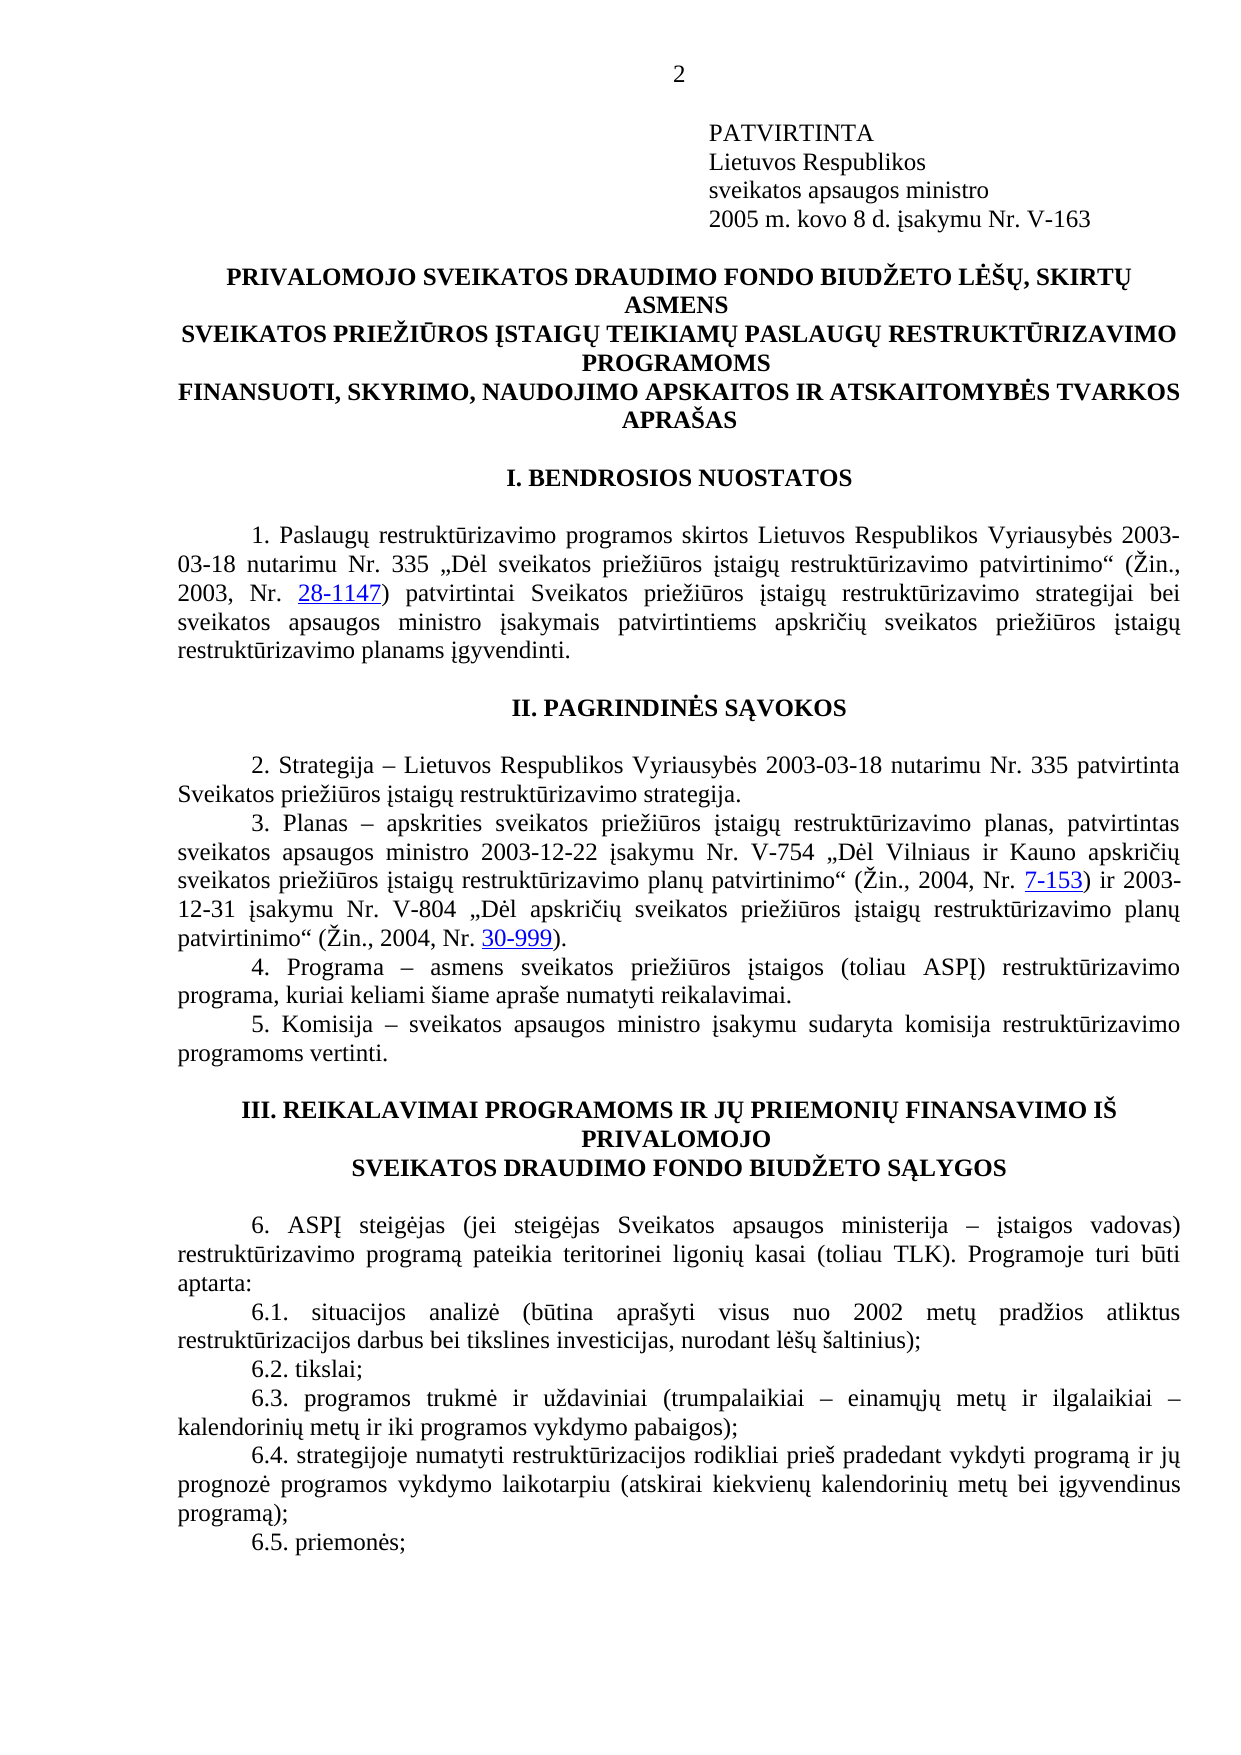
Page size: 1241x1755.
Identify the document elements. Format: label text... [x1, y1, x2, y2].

text 3. Planas – apskrities sveikatos priežiūros įstaigų restruktūrizavimo planas, patvirtintas sveikatos apsaugos ministro 2003-12-22 įsakymu Nr. V-754 „Dėl Vilniaus ir Kauno apskričių sveikatos priežiūros įstaigų restruktūrizavimo planų patvirtinimo“ (Žin., 2004, Nr. 7-153) ir 2003-12-31 įsakymu Nr. V-804 „Dėl apskričių sveikatos priežiūros įstaigų restruktūrizavimo planų patvirtinimo“ (Žin., 2004, Nr. 30-999). [177, 808, 1181, 952]
text 6.1. situacijos analizė (būtina aprašyti visus nuo 2002 metų pradžios atliktus restruktūrizacijos darbus bei tikslines investicijas, nurodant lėšų šaltinius); [177, 1297, 1181, 1354]
text 6.4. strategijoje numatyti restruktūrizacijos rodikliai prieš pradedant vykdyti programą ir jų prognozė programos vykdymo laikotarpiu (atskirai kiekvienų kalendorinių metų bei įgyvendinus programą); [177, 1441, 1181, 1527]
text 1. Paslaugų restruktūrizavimo programos skirtos Lietuvos Respublikos Vyriausybės 2003-03-18 nutarimu Nr. 335 „Dėl sveikatos priežiūros įstaigų restruktūrizavimo patvirtinimo“ (Žin., 2003, Nr. 28-1147) patvirtintai Sveikatos priežiūros įstaigų restruktūrizavimo strategijai bei sveikatos apsaugos ministro įsakymais patvirtintiems apskričių sveikatos priežiūros įstaigų restruktūrizavimo planams įgyvendinti. [177, 521, 1181, 664]
text sveikatos apsaugos ministro [177, 176, 1181, 204]
text II. Pagrindinės sąvokos [177, 693, 1181, 722]
text 2005 m. kovo 8 d. įsakymu Nr. V-163 [177, 204, 1181, 233]
text 6.5. priemonės; [177, 1527, 1181, 1556]
text III. Reikalavimai PROGRAMOMS ir jų priemonių finansavimo iš PRIVALOMOJO [177, 1096, 1181, 1153]
text 6. ASPĮ steigėjas (jei steigėjas Sveikatos apsaugos ministerija – įstaigos vadovas) restruktūrizavimo programą pateikia teritorinei ligonių kasai (toliau TLK). Programoje turi būti aptarta: [177, 1211, 1181, 1297]
text SVEIKATOS PRIEŽIŪROS ĮSTAIGŲ TEIKIAMŲ PASLAUGŲ RESTRUKTŪRIZAVIMO PROGRAMOMS [177, 319, 1181, 377]
text 2. Strategija – Lietuvos Respublikos Vyriausybės 2003-03-18 nutarimu Nr. 335 patvirtinta Sveikatos priežiūros įstaigų restruktūrizavimo strategija. [177, 751, 1181, 808]
text I. Bendrosios nuostatos [177, 463, 1181, 492]
text Patvirtinta [709, 118, 1181, 147]
text 6.2. tikslai; [177, 1354, 1181, 1383]
text 6.3. programos trukmė ir uždaviniai (trumpalaikiai – einamųjų metų ir ilgalaikiai – kalendorinių metų ir iki programos vykdymo pabaigos); [177, 1383, 1181, 1441]
text PRIVALOMOJO SVEIKATOS DRAUDIMO FONDO biudžeto lėšų, SKIRTŲ ASMENS [177, 262, 1181, 319]
text 4. Programa – asmens sveikatos priežiūros įstaigos (toliau ASPĮ) restruktūrizavimo programa, kuriai keliami šiame apraše numatyti reikalavimai. [177, 952, 1181, 1009]
text 5. Komisija – sveikatos apsaugos ministro įsakymu sudaryta komisija restruktūrizavimo programoms vertinti. [177, 1009, 1181, 1067]
text SVEIKATOS DRAUDIMO fondo biudžeto sąlygos [177, 1153, 1181, 1182]
text Lietuvos Respublikos [177, 147, 1181, 176]
text FINANSUOTI, SKYRIMO, NAUDOJIMO APSKAITOS IR ATSKAITOMYBĖS TVARKOS APRAŠAS [177, 377, 1181, 434]
